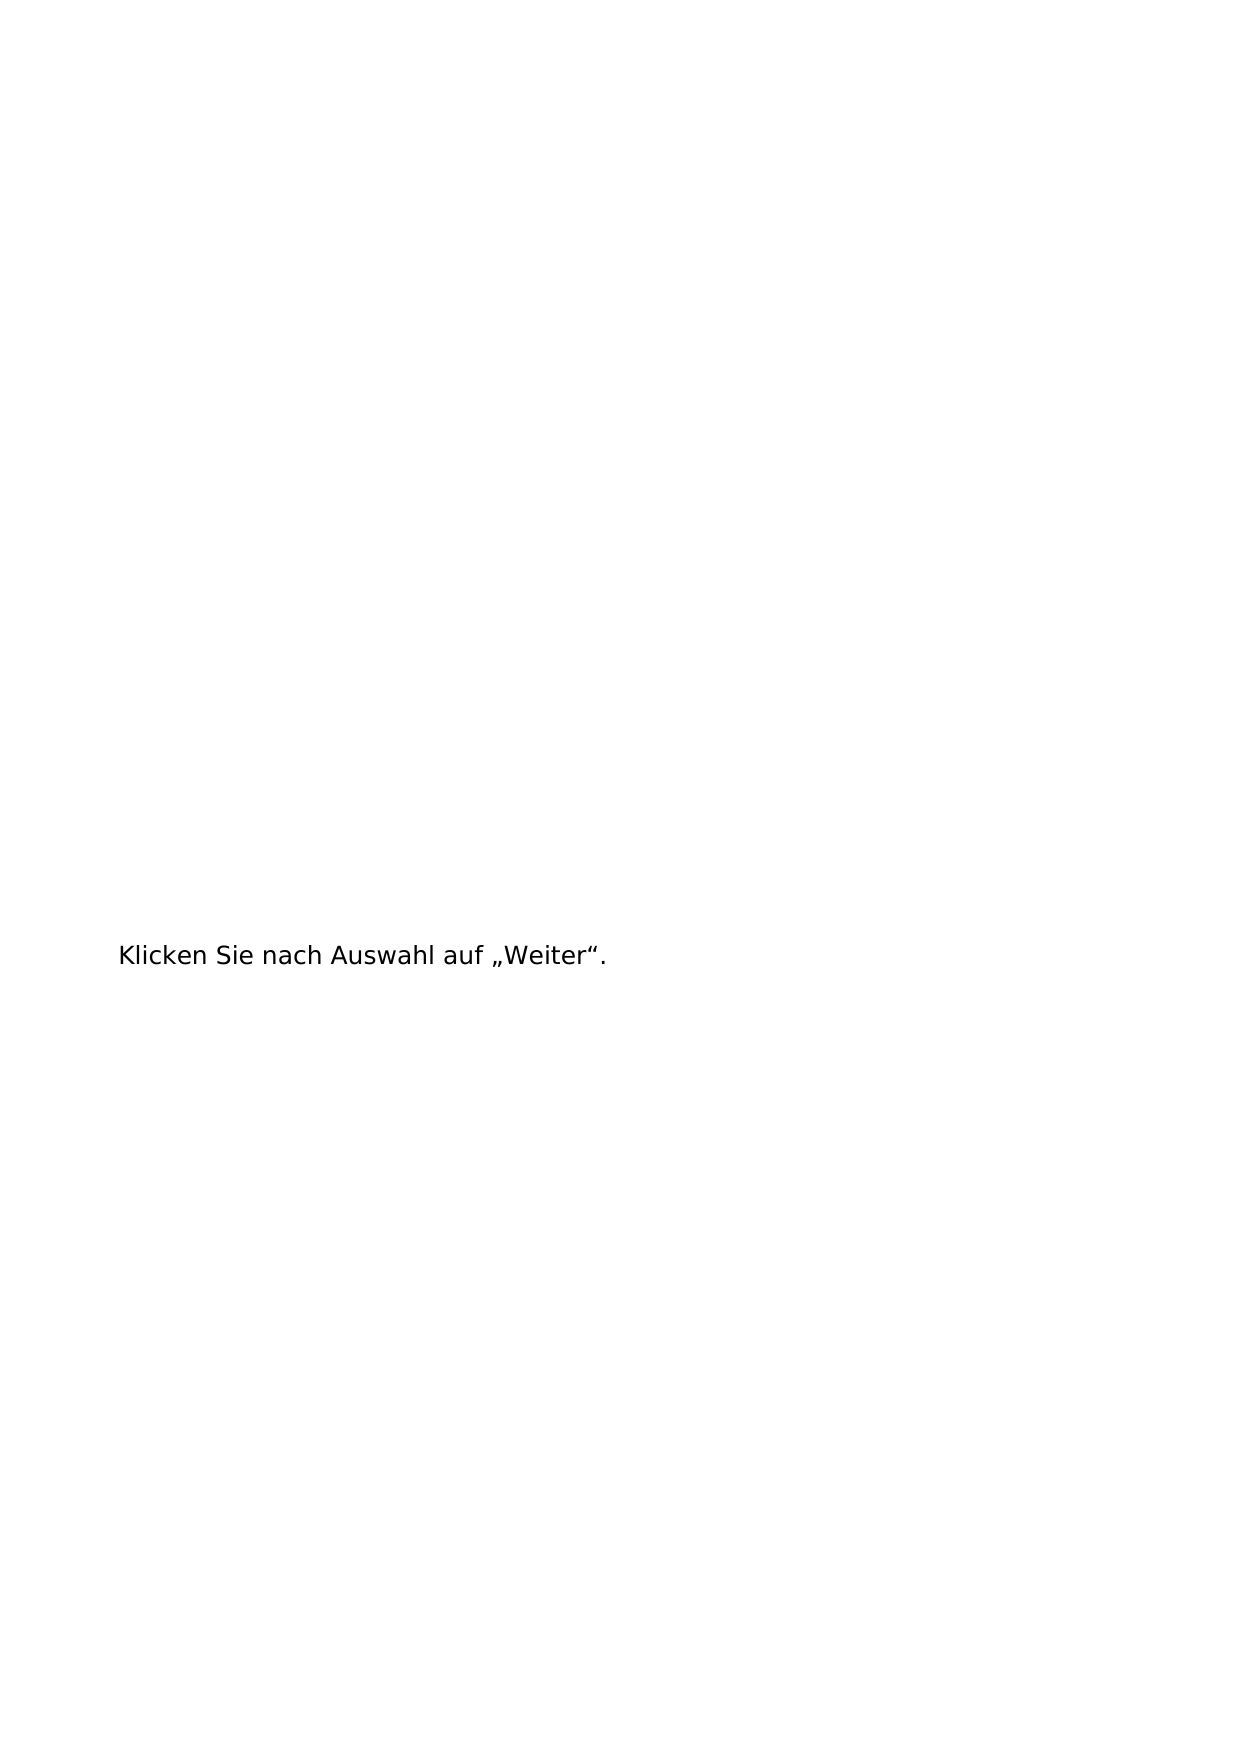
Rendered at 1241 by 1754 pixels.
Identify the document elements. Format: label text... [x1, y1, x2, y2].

text Klicken Sie nach Auswahl auf „Weiter“. [118, 941, 1122, 970]
